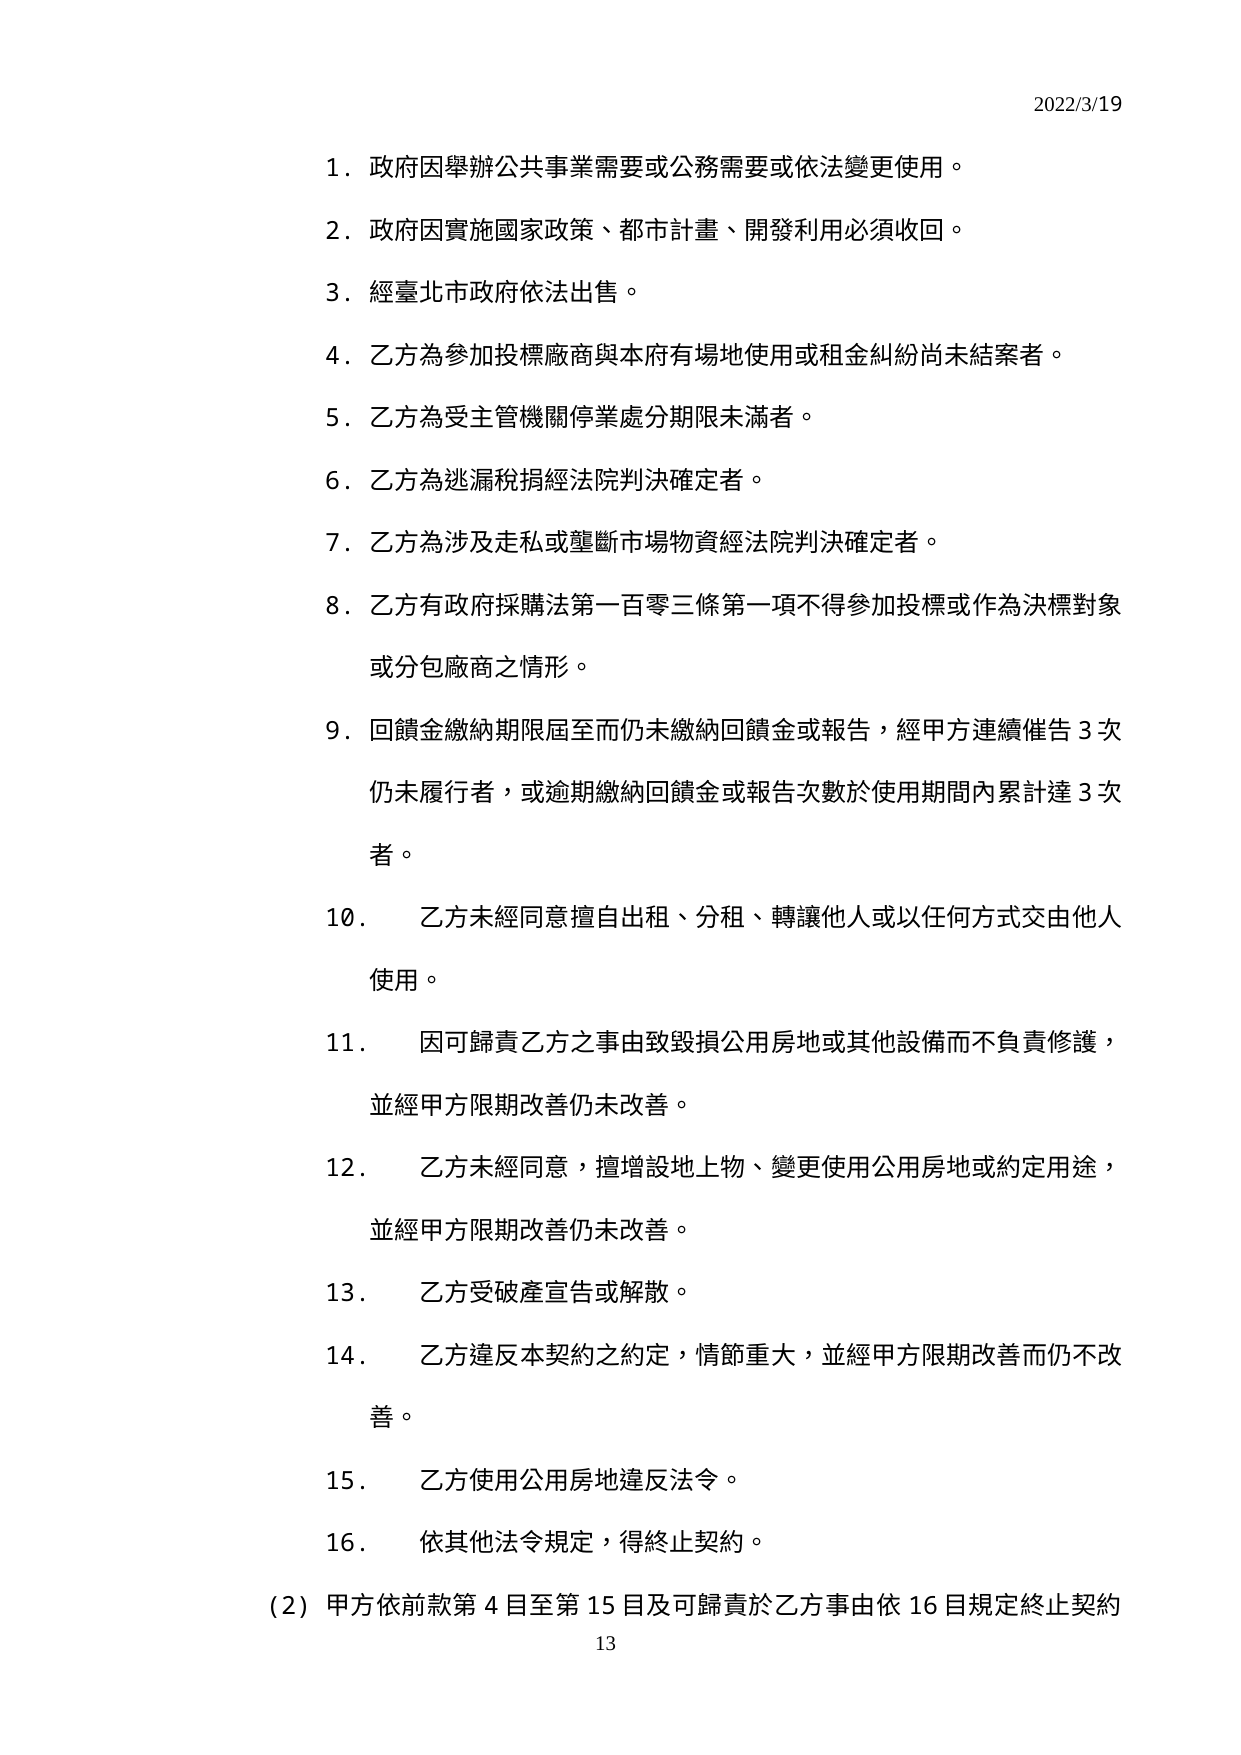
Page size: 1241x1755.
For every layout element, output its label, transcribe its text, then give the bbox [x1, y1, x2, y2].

list 乙方為參加投標廠商與本府有場地使用或租金糾紛尚未結案者。 [325, 312, 1122, 374]
list 乙方未經同意擅自出租、分租、轉讓他人或以任何方式交由他人使用。 [325, 874, 1122, 999]
list 甲方依前款第4目至第15目及可歸責於乙方事由依16目規定終止契約 [266, 1562, 1122, 1624]
list 乙方為逃漏稅捐經法院判決確定者。 [325, 437, 1122, 499]
list 乙方為受主管機關停業處分期限未滿者。 [325, 374, 1122, 437]
list 依其他法令規定，得終止契約。 [325, 1499, 1122, 1562]
list 政府因舉辦公共事業需要或公務需要或依法變更使用。 [325, 124, 1122, 187]
list 乙方違反本契約之約定，情節重大，並經甲方限期改善而仍不改善。 [325, 1312, 1122, 1437]
list 回饋金繳納期限屆至而仍未繳納回饋金或報告，經甲方連續催告3次仍未履行者，或逾期繳納回饋金或報告次數於使用期間內累計達3次者。 [325, 687, 1122, 874]
list 經臺北市政府依法出售。 [325, 249, 1122, 312]
list 政府因實施國家政策、都市計畫、開發利用必須收回。 [325, 187, 1122, 249]
list 乙方有政府採購法第一百零三條第一項不得參加投標或作為決標對象或分包廠商之情形。 [325, 562, 1122, 687]
list 乙方使用公用房地違反法令。 [325, 1437, 1122, 1499]
list 因可歸責乙方之事由致毀損公用房地或其他設備而不負責修護，並經甲方限期改善仍未改善。 [325, 999, 1122, 1124]
list 乙方未經同意，擅增設地上物、變更使用公用房地或約定用途，並經甲方限期改善仍未改善。 [325, 1124, 1122, 1249]
list 乙方為涉及走私或壟斷市場物資經法院判決確定者。 [325, 499, 1122, 562]
list 乙方受破產宣告或解散。 [325, 1249, 1122, 1312]
